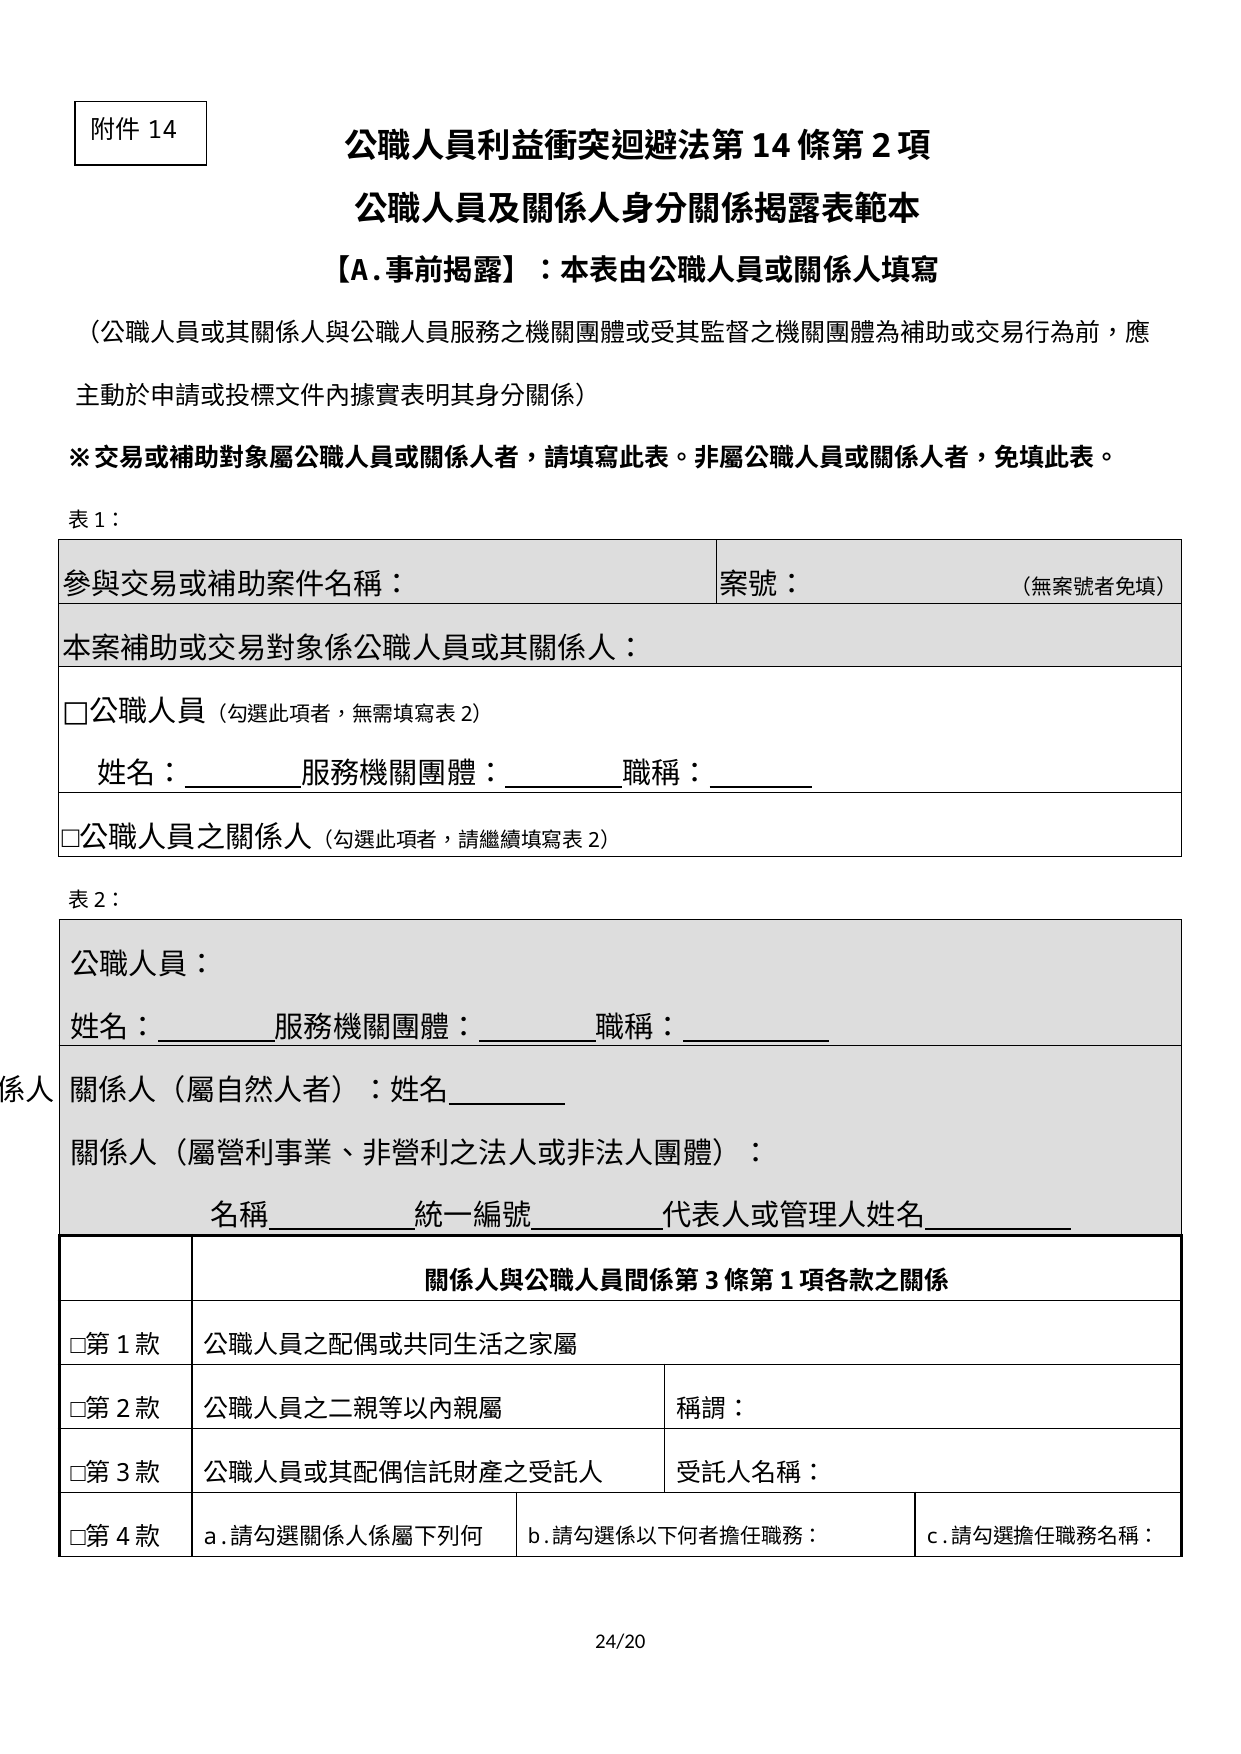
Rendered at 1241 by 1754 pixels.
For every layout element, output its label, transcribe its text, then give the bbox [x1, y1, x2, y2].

table_cell □第2款 [61, 1365, 191, 1428]
text 公職人員及關係人身分關係揭露表範本 [0, 164, 1240, 227]
table_cell □第3款 [61, 1429, 191, 1492]
table_cell 稱謂： [665, 1365, 1180, 1428]
table_cell c.請勾選擔任職務名稱： [916, 1493, 1180, 1556]
table_cell 公職人員之配偶或共同生活之家屬 [193, 1301, 1180, 1363]
table_cell □公職人員（勾選此項者，無需填寫表2） 姓名： 服務機關團體： 職稱： [59, 667, 1181, 792]
table_cell 受託人名稱： [665, 1429, 1180, 1492]
table_cell 關係人與公職人員間係第3條第1項各款之關係 [193, 1237, 1180, 1299]
table_cell [61, 1237, 191, 1299]
table_cell □公職人員之關係人（勾選此項者，請繼續填寫表2） [59, 793, 1181, 856]
text 【A.事前揭露】：本表由公職人員或關係人填寫 [0, 227, 1240, 289]
table_cell 關係人 關係人（屬自然人者）：姓名 關係人（屬營利事業、非營利之法人或非法人團體）： 名稱 統一編號 代表人或管理人姓名 [60, 1046, 1181, 1234]
text 公職人員利益衝突迴避法第14條第2項 [207, 102, 1240, 164]
table_header 案號： （無案號者免填） [717, 540, 1181, 603]
table_cell b.請勾選係以下何者擔任職務： [517, 1493, 914, 1556]
text [0, 102, 74, 164]
table_cell □第1款 [61, 1301, 191, 1363]
table_cell 公職人員之二親等以內親屬 [193, 1365, 664, 1428]
table_cell 公職人員或其配偶信託財產之受託人 [193, 1429, 664, 1492]
table_cell a.請勾選關係人係屬下列何 [193, 1493, 516, 1556]
table_header 參與交易或補助案件名稱： [59, 540, 716, 603]
table_cell □第4款 [61, 1493, 191, 1556]
table_cell 本案補助或交易對象係公職人員或其關係人： [59, 604, 1181, 666]
table_header 公職人員： 姓名： 服務機關團體： 職稱： [60, 920, 1181, 1045]
text ※交易或補助對象屬公職人員或關係人者，請填寫此表。非屬公職人員或關係人者，免填此表。 [64, 414, 1239, 477]
text （公職人員或其關係人與公職人員服務之機關團體或受其監督之機關團體為補助或交易行為前，應主動於申請或投標文件內據實表明其身分關係） [75, 289, 1168, 414]
text 表1： [31, 477, 1240, 539]
text 表2： [31, 857, 1165, 919]
